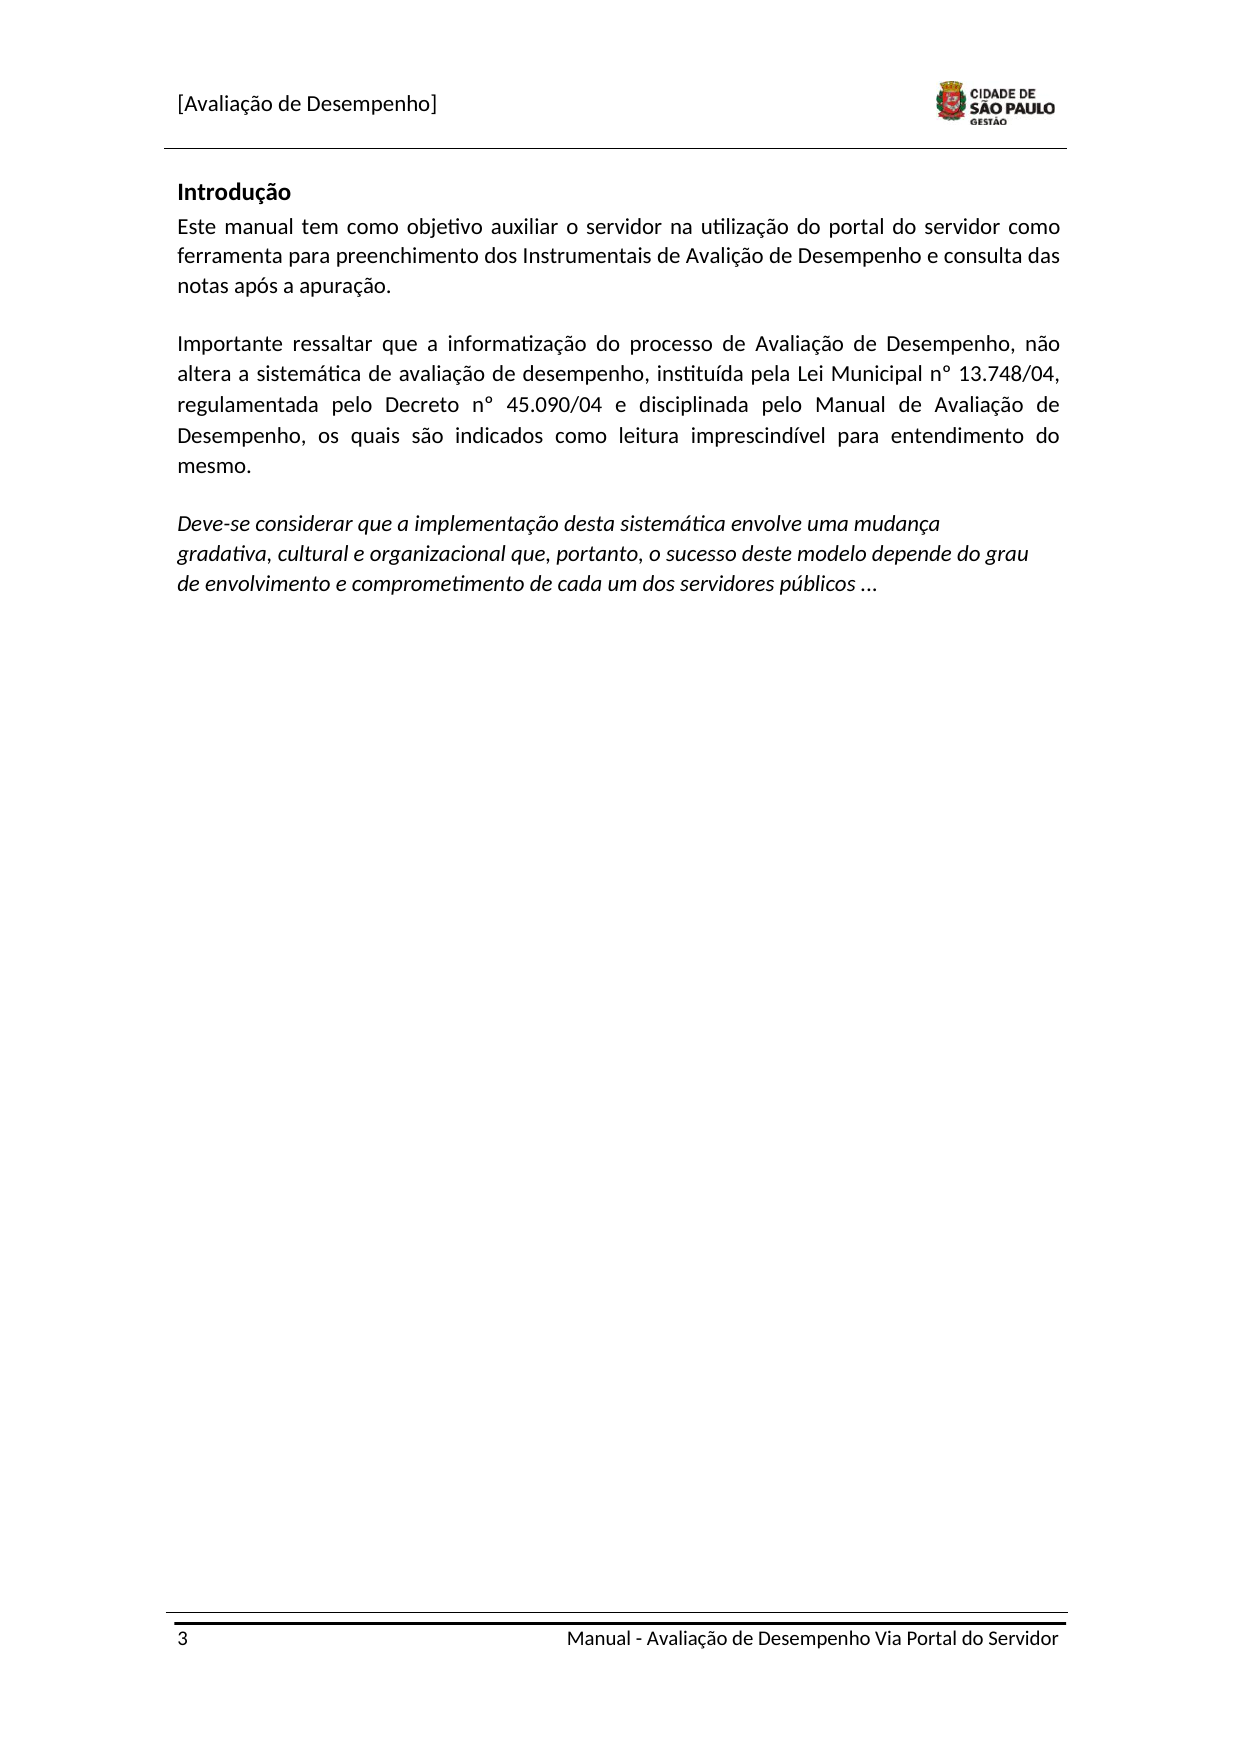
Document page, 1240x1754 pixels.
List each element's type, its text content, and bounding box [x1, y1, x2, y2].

text 3 Manual - Avaliação de Desempenho Via Portal do Servidor [177, 1625, 1089, 1650]
text [1055, 89, 1089, 117]
text Introdução [177, 177, 1089, 207]
text Importante ressaltar que a informatização do processo de Avaliação de Desempenho, não altera a sistemática de avaliação de desempenho, instituída pela Lei Municipal nº 13.748/04, regulamentada pelo Decreto nº 45.090/04 e disciplinada pelo Manual de Avaliação de Desempenho, os quais são indicados como leitura imprescindível para entendimento do mesmo. [177, 329, 1062, 479]
text Este manual tem como objetivo auxiliar o servidor na utilização do portal do servidor como ferramenta para preenchimento dos Instrumentais de Avalição de Desempenho e consulta das notas após a apuração. [177, 212, 1062, 299]
text [Avaliação de Desempenho] [177, 89, 936, 117]
text Deve-se considerar que a implementação desta sistemática envolve uma mudança gradativa, cultural e organizacional que, portanto, o sucesso deste modelo depende do grau de envolvimento e comprometimento de cada um dos servidores públicos ... [177, 509, 1041, 597]
